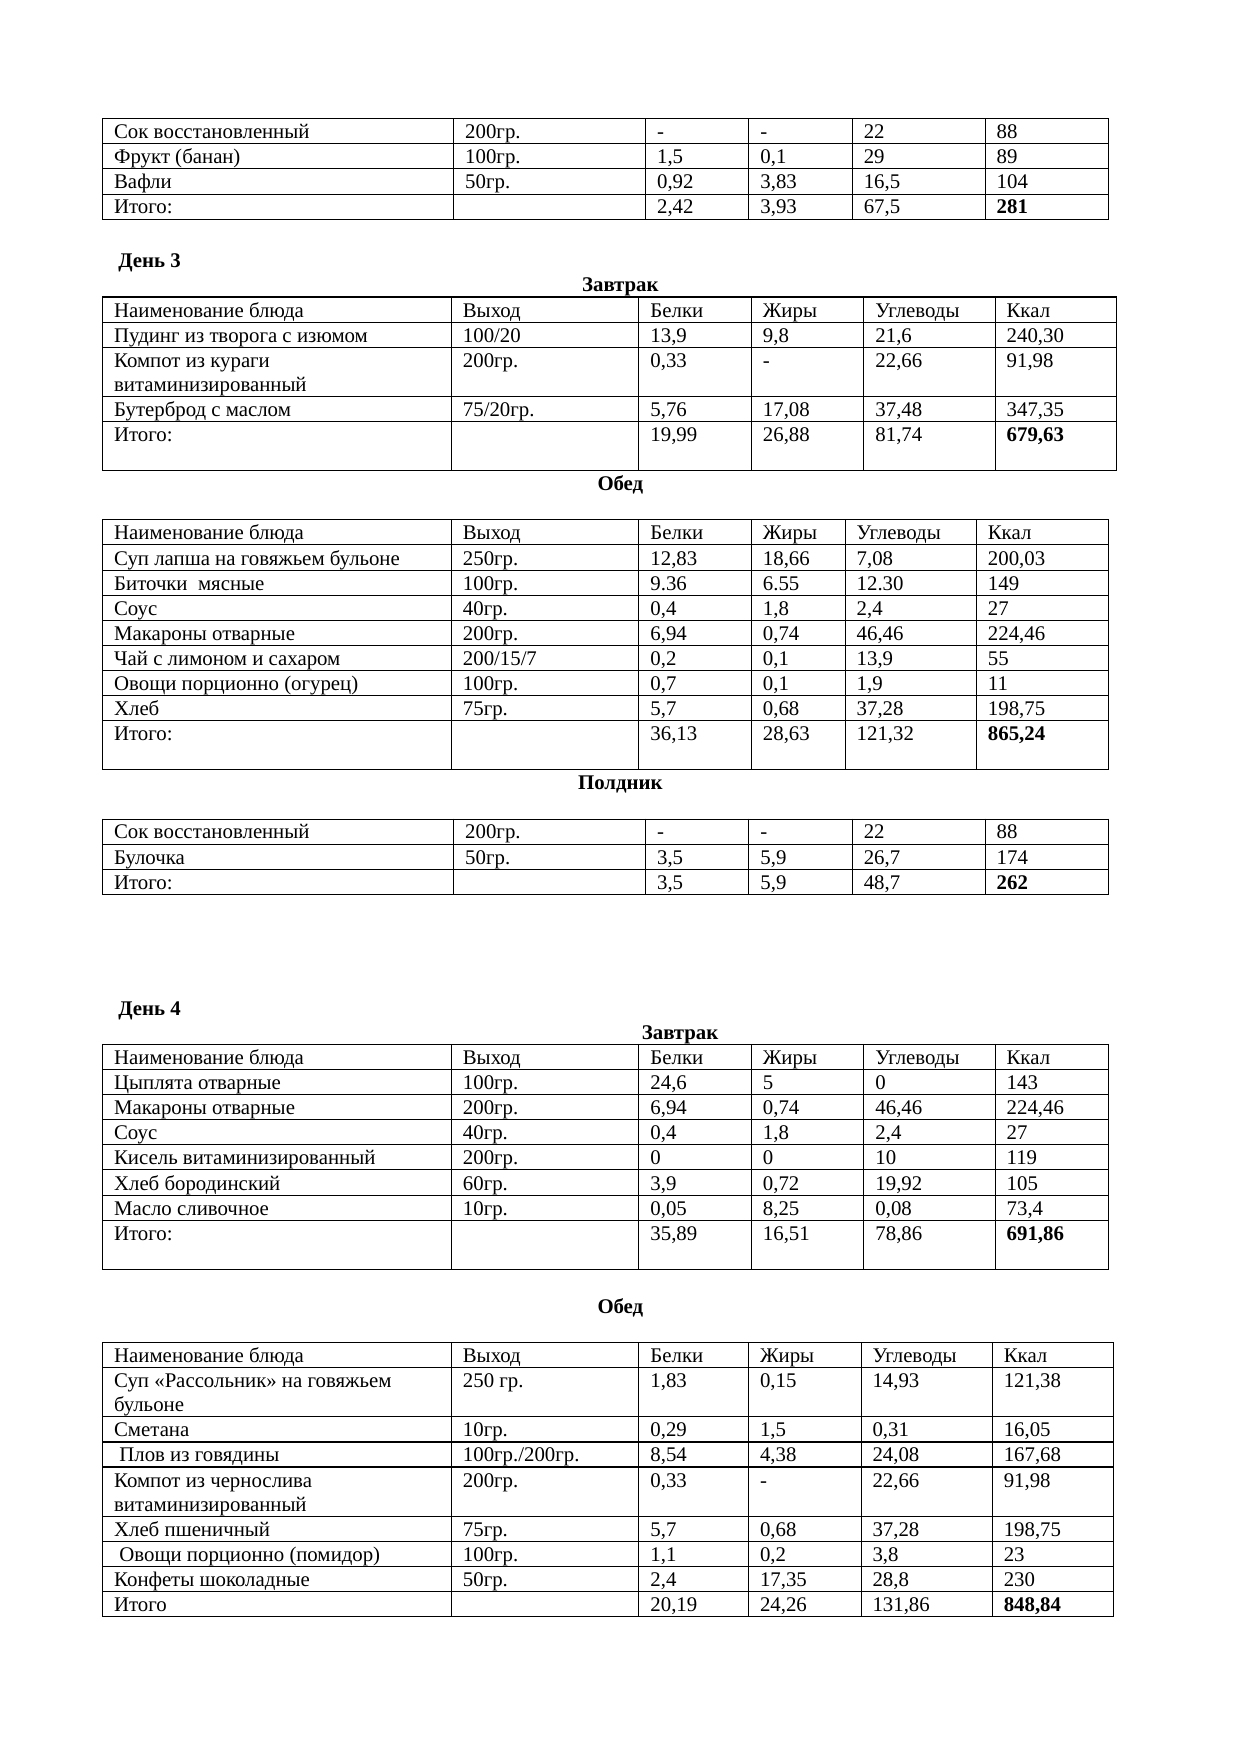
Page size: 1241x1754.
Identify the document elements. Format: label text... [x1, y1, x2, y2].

table_cell 250 гр. [452, 1368, 638, 1416]
table_header Выход [452, 298, 638, 322]
table_cell Суп «Рассольник» на говяжьем бульоне [103, 1368, 451, 1416]
table_cell 24,26 [749, 1592, 861, 1616]
table_cell 26,88 [752, 422, 863, 470]
table_cell 3,9 [639, 1170, 751, 1194]
table_cell 24,08 [862, 1443, 992, 1466]
table_cell 36,13 [639, 721, 751, 769]
table_cell [452, 422, 638, 470]
table_cell 19,92 [864, 1170, 995, 1194]
table_cell 167,68 [993, 1443, 1113, 1466]
table_cell 0,68 [752, 696, 845, 720]
table_cell 149 [977, 571, 1108, 594]
table_cell 27 [977, 596, 1108, 620]
table_cell 37,28 [862, 1517, 992, 1541]
table_cell 0,33 [639, 1468, 748, 1516]
table_header Выход [452, 1045, 638, 1069]
table_header Сок восстановленный [103, 119, 453, 143]
table_cell 24,6 [639, 1070, 751, 1094]
table_cell [452, 1592, 638, 1616]
table_cell 143 [996, 1070, 1108, 1094]
table_cell 0,1 [752, 646, 845, 670]
table_cell 29 [853, 144, 985, 168]
text Завтрак [118, 1020, 1122, 1044]
table_header Белки [639, 1045, 751, 1069]
table_header Ккал [996, 1045, 1108, 1069]
table_cell 5 [752, 1070, 863, 1094]
table_cell 679,63 [996, 422, 1116, 470]
table_cell Итого: [103, 870, 453, 894]
table_cell 17,08 [752, 397, 863, 421]
table_header - [749, 119, 852, 143]
table_header Жиры [752, 298, 863, 322]
table_cell 1,5 [749, 1417, 861, 1441]
table_cell 50гр. [454, 845, 645, 869]
table_cell Итого [103, 1592, 451, 1616]
table_cell Итого: [103, 1221, 451, 1269]
table_cell 200гр. [452, 1468, 638, 1516]
table_header 22 [853, 119, 985, 143]
table_header Белки [639, 520, 751, 544]
table_header - [749, 820, 852, 843]
table_cell 7,08 [846, 545, 976, 569]
table_cell 6.55 [752, 571, 845, 594]
table_cell 1,9 [846, 671, 976, 695]
table_cell 0,7 [639, 671, 751, 695]
table_cell 0,74 [752, 621, 845, 645]
table_cell 16,05 [993, 1417, 1113, 1441]
table_cell Суп лапша на говяжьем бульоне [103, 545, 451, 569]
table_header Выход [452, 520, 638, 544]
table_cell 48,7 [853, 870, 985, 894]
table_cell Вафли [103, 169, 453, 193]
table_cell Пудинг из творога с изюмом [103, 323, 451, 347]
table_cell 46,46 [846, 621, 976, 645]
table_cell 26,7 [853, 845, 985, 869]
table_cell 198,75 [977, 696, 1108, 720]
table_cell 0,08 [864, 1196, 995, 1219]
table_cell 9,8 [752, 323, 863, 347]
table_header Ккал [996, 298, 1116, 322]
table_cell 4,38 [749, 1443, 861, 1466]
table_cell 100гр. [454, 144, 645, 168]
table_cell 1,83 [639, 1368, 748, 1416]
table_cell 2,4 [639, 1567, 748, 1591]
table_cell 250гр. [452, 545, 638, 569]
table_cell 5,9 [749, 870, 852, 894]
table_cell 100/20 [452, 323, 638, 347]
table_header Наименование блюда [103, 520, 451, 544]
table_header Наименование блюда [103, 1343, 451, 1367]
table_cell 0 [752, 1145, 863, 1169]
table_cell 37,48 [864, 397, 995, 421]
table_cell 75гр. [452, 696, 638, 720]
table_cell 200гр. [452, 621, 638, 645]
table_cell 11 [977, 671, 1108, 695]
table_cell 23 [993, 1542, 1113, 1566]
table_cell Кисель витаминизированный [103, 1145, 451, 1169]
text День 4 [118, 996, 1122, 1020]
table_cell Итого: [103, 721, 451, 769]
table_cell 0,72 [752, 1170, 863, 1194]
table_cell 73,4 [996, 1196, 1108, 1219]
table_cell 104 [986, 169, 1108, 193]
table_cell Итого: [103, 195, 453, 218]
table_cell Хлеб пшеничный [103, 1517, 451, 1541]
table_cell 200гр. [452, 348, 638, 396]
table_cell 0,29 [639, 1417, 748, 1441]
table_cell 121,38 [993, 1368, 1113, 1416]
table_cell Итого: [103, 422, 451, 470]
text Завтрак [118, 272, 1122, 296]
table_cell Сметана [103, 1417, 451, 1441]
table_cell 0,4 [639, 1120, 751, 1144]
table_cell 100гр. [452, 1542, 638, 1566]
table_cell 200гр. [452, 1095, 638, 1119]
table_cell 40гр. [452, 1120, 638, 1144]
table_cell 28,63 [752, 721, 845, 769]
table_cell 0,05 [639, 1196, 751, 1219]
table_cell 50гр. [454, 169, 645, 193]
table_cell 3,93 [749, 195, 852, 218]
table_cell 20,19 [639, 1592, 748, 1616]
table_cell Конфеты шоколадные [103, 1567, 451, 1591]
table_cell 100гр./200гр. [452, 1443, 638, 1466]
table_cell 119 [996, 1145, 1108, 1169]
text Обед [118, 1294, 1122, 1318]
table_cell 18,66 [752, 545, 845, 569]
table_cell [454, 195, 645, 218]
table_header Углеводы [864, 1045, 995, 1069]
table_cell 9.36 [639, 571, 751, 594]
table_header 200гр. [454, 820, 645, 843]
table_cell 262 [986, 870, 1108, 894]
table_cell 89 [986, 144, 1108, 168]
table_cell 0,1 [749, 144, 852, 168]
table_cell 224,46 [977, 621, 1108, 645]
table_header Ккал [977, 520, 1108, 544]
table_cell 200,03 [977, 545, 1108, 569]
table_cell 14,93 [862, 1368, 992, 1416]
table_cell 2,4 [864, 1120, 995, 1144]
table_cell 22,66 [862, 1468, 992, 1516]
table_cell Макароны отварные [103, 621, 451, 645]
table_cell Хлеб бородинский [103, 1170, 451, 1194]
table_cell Компот из кураги витаминизированный [103, 348, 451, 396]
table_cell 75/20гр. [452, 397, 638, 421]
table_header Белки [639, 298, 751, 322]
table_cell Цыплята отварные [103, 1070, 451, 1094]
table_cell Овощи порционно (помидор) [103, 1542, 451, 1566]
table_cell 17,35 [749, 1567, 861, 1591]
table_cell 1,1 [639, 1542, 748, 1566]
table_cell 0,1 [752, 671, 845, 695]
table_cell - [749, 1468, 861, 1516]
table_cell 0,33 [639, 348, 751, 396]
table_header Углеводы [862, 1343, 992, 1367]
table_cell 81,74 [864, 422, 995, 470]
table_cell 13,9 [846, 646, 976, 670]
table_cell 5,7 [639, 696, 751, 720]
table_header Углеводы [846, 520, 976, 544]
table_cell 0,74 [752, 1095, 863, 1119]
table_header Жиры [749, 1343, 861, 1367]
table_cell 75гр. [452, 1517, 638, 1541]
table_cell 91,98 [996, 348, 1116, 396]
table_cell 0,68 [749, 1517, 861, 1541]
table_cell 16,5 [853, 169, 985, 193]
table_cell [452, 721, 638, 769]
table_cell 10 [864, 1145, 995, 1169]
table_cell 91,98 [993, 1468, 1113, 1516]
table_cell 240,30 [996, 323, 1116, 347]
table_cell 5,76 [639, 397, 751, 421]
table_header - [646, 820, 748, 843]
table_cell 19,99 [639, 422, 751, 470]
table_cell 12,83 [639, 545, 751, 569]
table_header - [646, 119, 748, 143]
table_cell 0 [864, 1070, 995, 1094]
table_cell 100гр. [452, 671, 638, 695]
table_cell 100гр. [452, 1070, 638, 1094]
table_cell 22,66 [864, 348, 995, 396]
table_cell Фрукт (банан) [103, 144, 453, 168]
table_cell 1,8 [752, 596, 845, 620]
table_header 200гр. [454, 119, 645, 143]
table_cell 21,6 [864, 323, 995, 347]
table_cell 131,86 [862, 1592, 992, 1616]
table_header Наименование блюда [103, 1045, 451, 1069]
table_cell 0,92 [646, 169, 748, 193]
table_header Наименование блюда [103, 298, 451, 322]
table_cell 12.30 [846, 571, 976, 594]
table_cell 1,5 [646, 144, 748, 168]
table_cell 105 [996, 1170, 1108, 1194]
table_cell 230 [993, 1567, 1113, 1591]
table_cell 16,51 [752, 1221, 863, 1269]
table_cell 8,25 [752, 1196, 863, 1219]
table_cell 8,54 [639, 1443, 748, 1466]
table_cell Биточки мясные [103, 571, 451, 594]
table_cell Компот из чернослива витаминизированный [103, 1468, 451, 1516]
table_cell 0 [639, 1145, 751, 1169]
table_header Ккал [993, 1343, 1113, 1367]
table_cell 3,83 [749, 169, 852, 193]
text Обед [118, 471, 1122, 495]
table_cell Плов из говядины [103, 1443, 451, 1466]
table_header Углеводы [864, 298, 995, 322]
table_cell 347,35 [996, 397, 1116, 421]
table_cell 13,9 [639, 323, 751, 347]
table_header Жиры [752, 1045, 863, 1069]
table_cell 10гр. [452, 1417, 638, 1441]
table_cell Соус [103, 1120, 451, 1144]
table_cell Чай с лимоном и сахаром [103, 646, 451, 670]
text Полдник [118, 770, 1122, 794]
table_cell - [752, 348, 863, 396]
table_cell 281 [986, 195, 1108, 218]
table_cell 27 [996, 1120, 1108, 1144]
table_header Жиры [752, 520, 845, 544]
table_cell Булочка [103, 845, 453, 869]
table_header 22 [853, 820, 985, 843]
table_cell Хлеб [103, 696, 451, 720]
table_cell 2,42 [646, 195, 748, 218]
table_cell 78,86 [864, 1221, 995, 1269]
table_cell 0,2 [639, 646, 751, 670]
table_cell 5,7 [639, 1517, 748, 1541]
table_cell 60гр. [452, 1170, 638, 1194]
table_cell 121,32 [846, 721, 976, 769]
table_cell 6,94 [639, 621, 751, 645]
table_cell 3,5 [646, 845, 748, 869]
table_cell Овощи порционно (огурец) [103, 671, 451, 695]
table_cell 0,15 [749, 1368, 861, 1416]
table_cell 0,4 [639, 596, 751, 620]
table_header Сок восстановленный [103, 820, 453, 843]
table_cell 200/15/7 [452, 646, 638, 670]
table_cell 1,8 [752, 1120, 863, 1144]
table_cell 691,86 [996, 1221, 1108, 1269]
table_cell Макароны отварные [103, 1095, 451, 1119]
table_cell 2,4 [846, 596, 976, 620]
table_cell [452, 1221, 638, 1269]
table_cell 35,89 [639, 1221, 751, 1269]
table_header 88 [986, 820, 1108, 843]
table_cell 55 [977, 646, 1108, 670]
table_cell 40гр. [452, 596, 638, 620]
table_cell Бутерброд с маслом [103, 397, 451, 421]
table_cell 67,5 [853, 195, 985, 218]
table_cell 865,24 [977, 721, 1108, 769]
table_cell 100гр. [452, 571, 638, 594]
table_cell Соус [103, 596, 451, 620]
table_cell 0,2 [749, 1542, 861, 1566]
table_cell Масло сливочное [103, 1196, 451, 1219]
table_cell 848,84 [993, 1592, 1113, 1616]
table_cell 46,46 [864, 1095, 995, 1119]
text День 3 [118, 248, 1122, 272]
table_cell 5,9 [749, 845, 852, 869]
table_cell 50гр. [452, 1567, 638, 1591]
table_header Белки [639, 1343, 748, 1367]
table_cell 224,46 [996, 1095, 1108, 1119]
table_cell 198,75 [993, 1517, 1113, 1541]
table_header Выход [452, 1343, 638, 1367]
table_cell [454, 870, 645, 894]
table_cell 28,8 [862, 1567, 992, 1591]
table_cell 10гр. [452, 1196, 638, 1219]
table_cell 37,28 [846, 696, 976, 720]
table_cell 174 [986, 845, 1108, 869]
table_cell 3,5 [646, 870, 748, 894]
table_header 88 [986, 119, 1108, 143]
table_cell 200гр. [452, 1145, 638, 1169]
table_cell 6,94 [639, 1095, 751, 1119]
table_cell 3,8 [862, 1542, 992, 1566]
table_cell 0,31 [862, 1417, 992, 1441]
